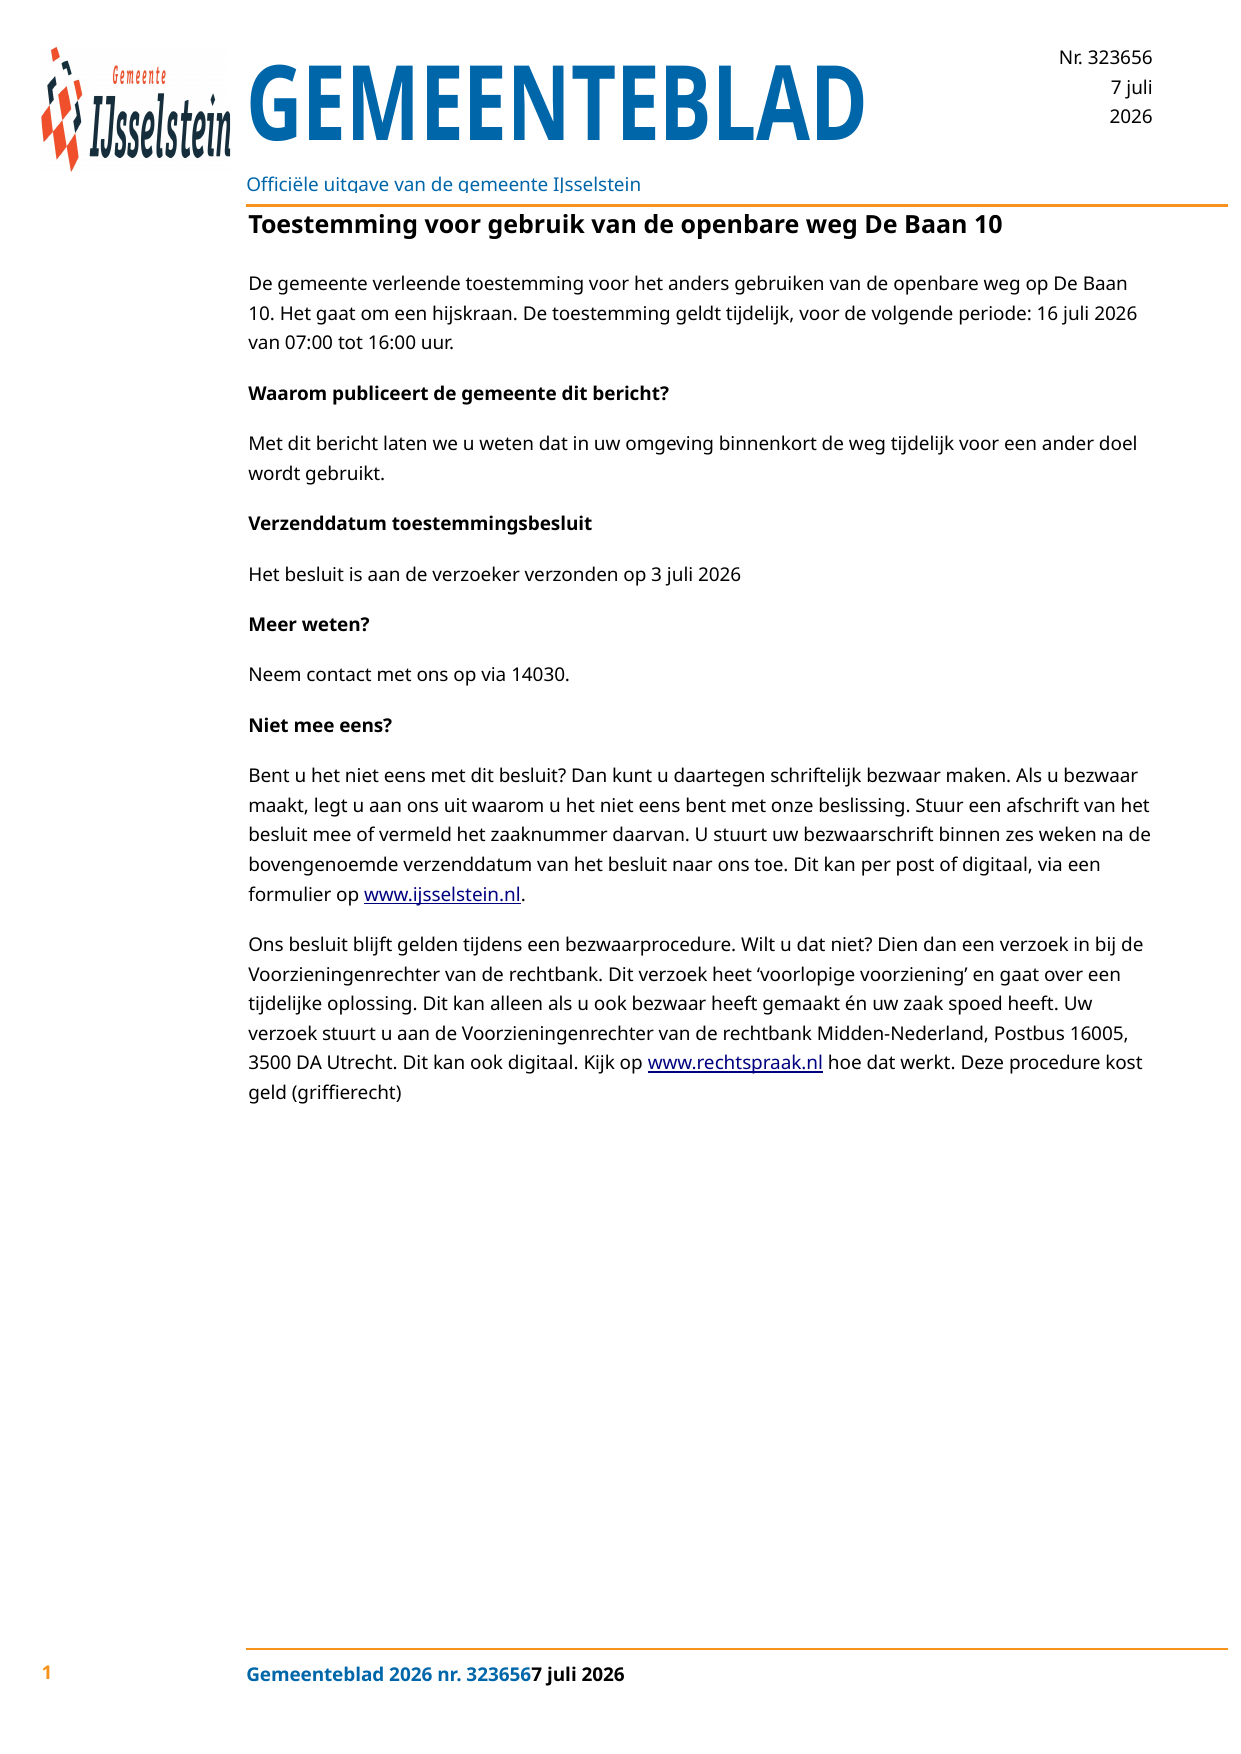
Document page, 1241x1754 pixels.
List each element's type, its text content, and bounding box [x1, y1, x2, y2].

text Ons besluit blijft gelden tijdens een bezwaarprocedure. Wilt u dat niet? Dien dan een verzoek in bij de Voorzieningenrechter van de rechtbank. Dit verzoek heet ‘voorlopige voorziening’ en gaat over een tijdelijke oplossing. Dit kan alleen als u ook bezwaar heeft gemaakt én uw zaak spoed heeft. Uw verzoek stuurt u aan de Voorzieningenrechter van de rechtbank Midden-Nederland, Postbus 16005, 3500 DA Utrecht. Dit kan ook digitaal. Kijk op www.rechtspraak.nl hoe dat werkt. Deze procedure kost geld (griffierecht) [248, 931, 1152, 1105]
picture [41, 47, 231, 172]
text Neem contact met ons op via 14030. [248, 662, 1152, 687]
text Waarom publiceert de gemeente dit bericht? [248, 380, 1152, 406]
text Toestemming voor gebruik van de openbare weg De Baan 10 [248, 207, 1152, 241]
text Bent u het niet eens met dit besluit? Dan kunt u daartegen schriftelijk bezwaar maken. Als u bezwaar maakt, legt u aan ons uit waarom u het niet eens bent met onze beslissing. Stuur een afschrift van het besluit mee of vermeld het zaaknummer daarvan. U stuurt uw bezwaarschrift binnen zes weken na de bovengenoemde verzenddatum van het besluit naar ons toe. Dit kan per post of digitaal, via een formulier op www.ijsselstein.nl. [248, 762, 1152, 906]
text De gemeente verleende toestemming voor het anders gebruiken van de openbare weg op De Baan 10. Het gaat om een hijskraan. De toestemming geldt tijdelijk, voor de volgende periode: 16 juli 2026 van 07:00 tot 16:00 uur. [248, 270, 1152, 355]
text Met dit bericht laten we u weten dat in uw omgeving binnenkort de weg tijdelijk voor een ander doel wordt gebruikt. [248, 430, 1152, 486]
text Het besluit is aan de verzoeker verzonden op 3 juli 2026 [248, 561, 1152, 586]
text Meer weten? [248, 611, 1152, 637]
text Verzenddatum toestemmingsbesluit [248, 510, 1152, 536]
text Niet mee eens? [248, 712, 1152, 738]
